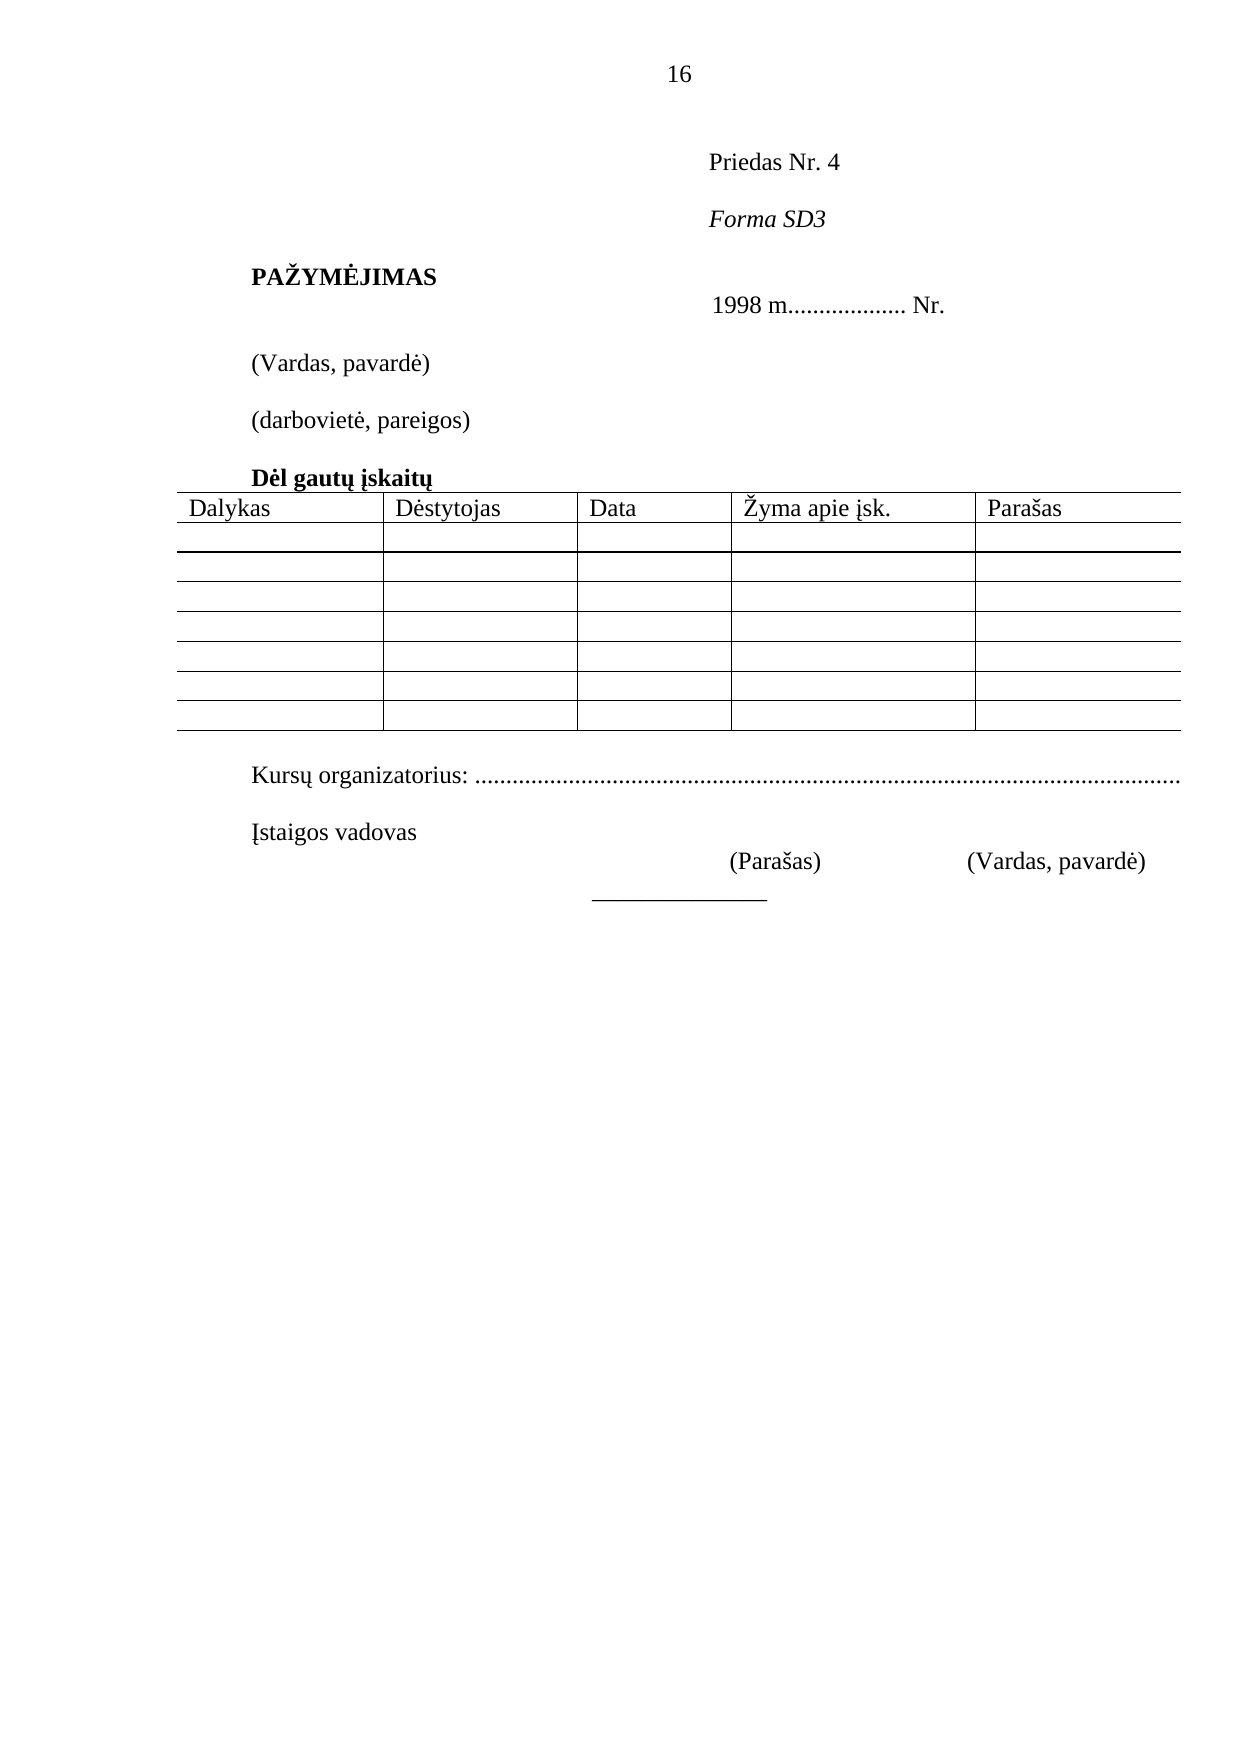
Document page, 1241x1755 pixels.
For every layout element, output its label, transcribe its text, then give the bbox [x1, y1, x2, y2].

table_cell [732, 612, 975, 641]
text Priedas Nr. 4 [177, 147, 1181, 176]
text 1998 m................... Nr. [177, 291, 1181, 319]
table_cell [976, 582, 1181, 611]
table_header Dėstytojas [384, 493, 577, 522]
table_cell [732, 672, 975, 700]
table_cell [177, 642, 383, 671]
table_cell [177, 523, 383, 551]
table_cell [578, 642, 731, 671]
table_cell [384, 582, 577, 611]
table_cell [732, 642, 975, 671]
table_cell [578, 523, 731, 551]
table_cell [177, 672, 383, 700]
table_header Parašas [976, 493, 1181, 522]
table_cell [732, 701, 975, 730]
text Kursų organizatorius: [177, 760, 1181, 789]
table_cell [578, 701, 731, 730]
table_cell [384, 672, 577, 700]
table_cell [976, 523, 1181, 551]
table_cell [732, 553, 975, 581]
table_cell [578, 582, 731, 611]
text ______________ [177, 875, 1181, 904]
table_cell [732, 582, 975, 611]
text (darbovietė, pareigos) [177, 406, 1181, 434]
text PAŽYMĖJIMAS [177, 262, 1181, 291]
text Įstaigos vadovas [177, 817, 1181, 846]
text (Vardas, pavardė) [177, 348, 1181, 377]
text Forma SD3 [177, 204, 1181, 233]
table_cell [384, 642, 577, 671]
table_cell [384, 523, 577, 551]
table_cell [578, 612, 731, 641]
text (Parašas) (Vardas, pavardė) [177, 846, 1181, 875]
table_cell [976, 612, 1181, 641]
table_cell [384, 553, 577, 581]
table_cell [976, 642, 1181, 671]
table_cell [177, 701, 383, 730]
table_cell [177, 612, 383, 641]
table_cell [976, 701, 1181, 730]
table_header Žyma apie įsk. [732, 493, 975, 522]
table_cell [976, 553, 1181, 581]
text Dėl gautų įskaitų [177, 463, 1181, 492]
table_cell [384, 612, 577, 641]
table_cell [384, 701, 577, 730]
table_cell [578, 672, 731, 700]
table_cell [177, 553, 383, 581]
table_cell [578, 553, 731, 581]
table_cell [177, 582, 383, 611]
table_cell [732, 523, 975, 551]
table_header Data [578, 493, 731, 522]
table_header Dalykas [177, 493, 383, 522]
table_cell [976, 672, 1181, 700]
